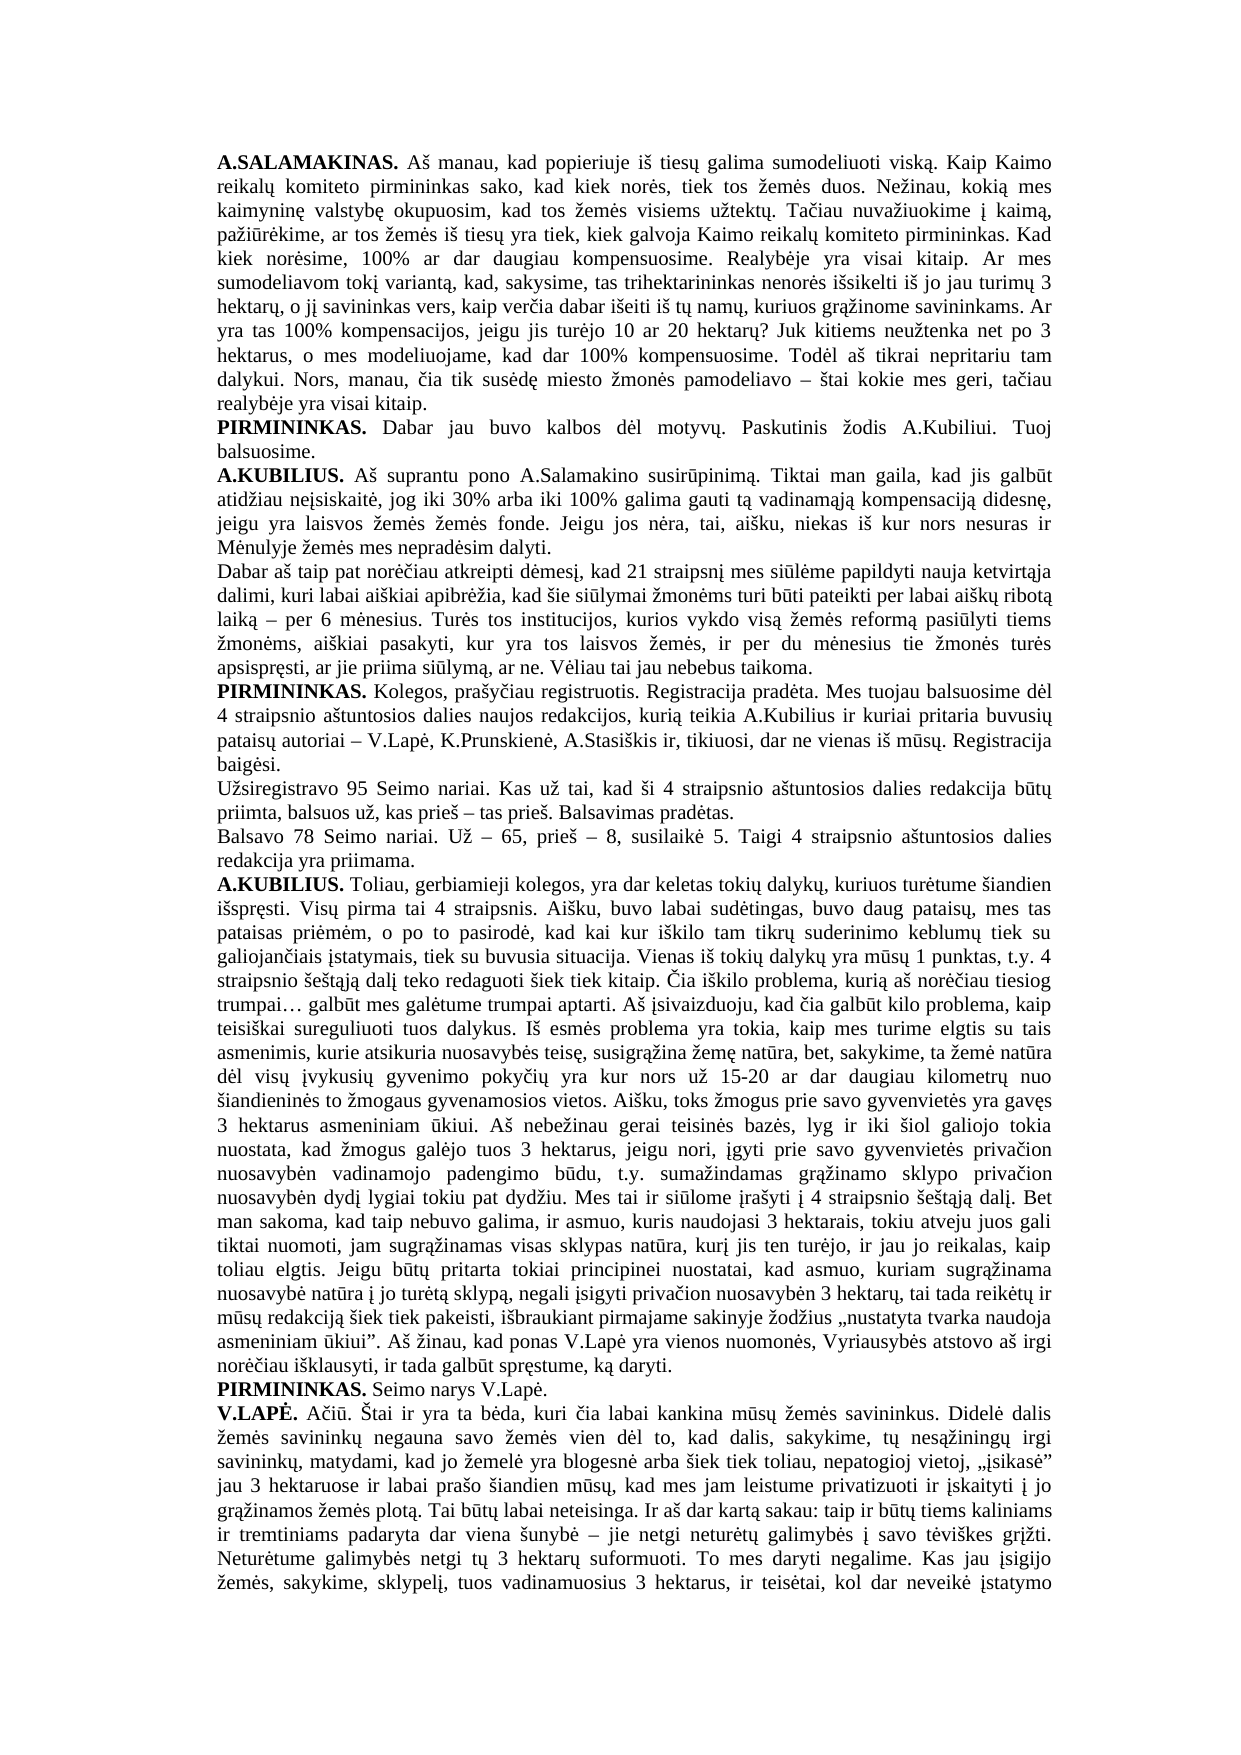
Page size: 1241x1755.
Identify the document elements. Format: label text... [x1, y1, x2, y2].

text Balsavo 78 Seimo nariai. Už – 65, prieš – 8, susilaikė 5. Taigi 4 straipsnio aštuntosios dalies redakcija yra priimama. [217, 824, 1053, 872]
text A.KUBILIUS. Aš suprantu pono A.Salamakino susirūpinimą. Tiktai man gaila, kad jis galbūt atidžiau neįsiskaitė, jog iki 30% arba iki 100% galima gauti tą vadinamąją kompensaciją didesnę, jeigu yra laisvos žemės žemės fonde. Jeigu jos nėra, tai, aišku, niekas iš kur nors nesuras ir Mėnulyje žemės mes nepradėsim dalyti. [217, 463, 1053, 559]
text PIRMININKAS. Seimo narys V.Lapė. [217, 1377, 1053, 1401]
text PIRMININKAS. Kolegos, prašyčiau registruotis. Registracija pradėta. Mes tuojau balsuosime dėl 4 straipsnio aštuntosios dalies naujos redakcijos, kurią teikia A.Kubilius ir kuriai pritaria buvusių pataisų autoriai – V.Lapė, K.Prunskienė, A.Stasiškis ir, tikiuosi, dar ne vienas iš mūsų. Registracija baigėsi. [217, 679, 1053, 776]
text A.SALAMAKINAS. Aš manau, kad popieriuje iš tiesų galima sumodeliuoti viską. Kaip Kaimo reikalų komiteto pirmininkas sako, kad kiek norės, tiek tos žemės duos. Nežinau, kokią mes kaimyninę valstybę okupuosim, kad tos žemės visiems užtektų. Tačiau nuvažiuokime į kaimą, pažiūrėkime, ar tos žemės iš tiesų yra tiek, kiek galvoja Kaimo reikalų komiteto pirmininkas. Kad kiek norėsime, 100% ar dar daugiau kompensuosime. Realybėje yra visai kitaip. Ar mes sumodeliavom tokį variantą, kad, sakysime, tas trihektarininkas nenorės išsikelti iš jo jau turimų 3 hektarų, o jį savininkas vers, kaip verčia dabar išeiti iš tų namų, kuriuos grąžinome savininkams. Ar yra tas 100% kompensacijos, jeigu jis turėjo 10 ar 20 hektarų? Juk kitiems neužtenka net po 3 hektarus, o mes modeliuojame, kad dar 100% kompensuosime. Todėl aš tikrai nepritariu tam dalykui. Nors, manau, čia tik susėdę miesto žmonės pamodeliavo – štai kokie mes geri, tačiau realybėje yra visai kitaip. [217, 150, 1053, 415]
text V.LAPĖ. Ačiū. Štai ir yra ta bėda, kuri čia labai kankina mūsų žemės savininkus. Didelė dalis žemės savininkų negauna savo žemės vien dėl to, kad dalis, sakykime, tų nesąžiningų irgi savininkų, matydami, kad jo žemelė yra blogesnė arba šiek tiek toliau, nepatogioj vietoj, „įsikasė” jau 3 hektaruose ir labai prašo šiandien mūsų, kad mes jam leistume privatizuoti ir įskaityti į jo grąžinamos žemės plotą. Tai būtų labai neteisinga. Ir aš dar kartą sakau: taip ir būtų tiems kaliniams ir tremtiniams padaryta dar viena šunybė – jie netgi neturėtų galimybės į savo tėviškes grįžti. Neturėtume galimybės netgi tų 3 hektarų suformuoti. To mes daryti negalime. Kas jau įsigijo žemės, sakykime, sklypelį, tuos vadinamuosius 3 hektarus, ir teisėtai, kol dar neveikė įstatymo [217, 1401, 1053, 1594]
text PIRMININKAS. Dabar jau buvo kalbos dėl motyvų. Paskutinis žodis A.Kubiliui. Tuoj balsuosime. [217, 415, 1053, 463]
text Užsiregistravo 95 Seimo nariai. Kas už tai, kad ši 4 straipsnio aštuntosios dalies redakcija būtų priimta, balsuos už, kas prieš – tas prieš. Balsavimas pradėtas. [217, 776, 1053, 824]
text Dabar aš taip pat norėčiau atkreipti dėmesį, kad 21 straipsnį mes siūlėme papildyti nauja ketvirtąja dalimi, kuri labai aiškiai apibrėžia, kad šie siūlymai žmonėms turi būti pateikti per labai aiškų ribotą laiką – per 6 mėnesius. Turės tos institucijos, kurios vykdo visą žemės reformą pasiūlyti tiems žmonėms, aiškiai pasakyti, kur yra tos laisvos žemės, ir per du mėnesius tie žmonės turės apsispręsti, ar jie priima siūlymą, ar ne. Vėliau tai jau nebebus taikoma. [217, 559, 1053, 679]
text A.KUBILIUS. Toliau, gerbiamieji kolegos, yra dar keletas tokių dalykų, kuriuos turėtume šiandien išspręsti. Visų pirma tai 4 straipsnis. Aišku, buvo labai sudėtingas, buvo daug pataisų, mes tas pataisas priėmėm, o po to pasirodė, kad kai kur iškilo tam tikrų suderinimo keblumų tiek su galiojančiais įstatymais, tiek su buvusia situacija. Vienas iš tokių dalykų yra mūsų 1 punktas, t.y. 4 straipsnio šeštąją dalį teko redaguoti šiek tiek kitaip. Čia iškilo problema, kurią aš norėčiau tiesiog trumpai… galbūt mes galėtume trumpai aptarti. Aš įsivaizduoju, kad čia galbūt kilo problema, kaip teisiškai sureguliuoti tuos dalykus. Iš esmės problema yra tokia, kaip mes turime elgtis su tais asmenimis, kurie atsikuria nuosavybės teisę, susigrąžina žemę natūra, bet, sakykime, ta žemė natūra dėl visų įvykusių gyvenimo pokyčių yra kur nors už 15-20 ar dar daugiau kilometrų nuo šiandieninės to žmogaus gyvenamosios vietos. Aišku, toks žmogus prie savo gyvenvietės yra gavęs 3 hektarus asmeniniam ūkiui. Aš nebežinau gerai teisinės bazės, lyg ir iki šiol galiojo tokia nuostata, kad žmogus galėjo tuos 3 hektarus, jeigu nori, įgyti prie savo gyvenvietės privačion nuosavybėn vadinamojo padengimo būdu, t.y. sumažindamas grąžinamo sklypo privačion nuosavybėn dydį lygiai tokiu pat dydžiu. Mes tai ir siūlome įrašyti į 4 straipsnio šeštąją dalį. Bet man sakoma, kad taip nebuvo galima, ir asmuo, kuris naudojasi 3 hektarais, tokiu atveju juos gali tiktai nuomoti, jam sugrąžinamas visas sklypas natūra, kurį jis ten turėjo, ir jau jo reikalas, kaip toliau elgtis. Jeigu būtų pritarta tokiai principinei nuostatai, kad asmuo, kuriam sugrąžinama nuosavybė natūra į jo turėtą sklypą, negali įsigyti privačion nuosavybėn 3 hektarų, tai tada reikėtų ir mūsų redakciją šiek tiek pakeisti, išbraukiant pirmajame sakinyje žodžius „nustatyta tvarka naudoja asmeniniam ūkiui”. Aš žinau, kad ponas V.Lapė yra vienos nuomonės, Vyriausybės atstovo aš irgi norėčiau išklausyti, ir tada galbūt spręstume, ką daryti. [217, 872, 1053, 1377]
